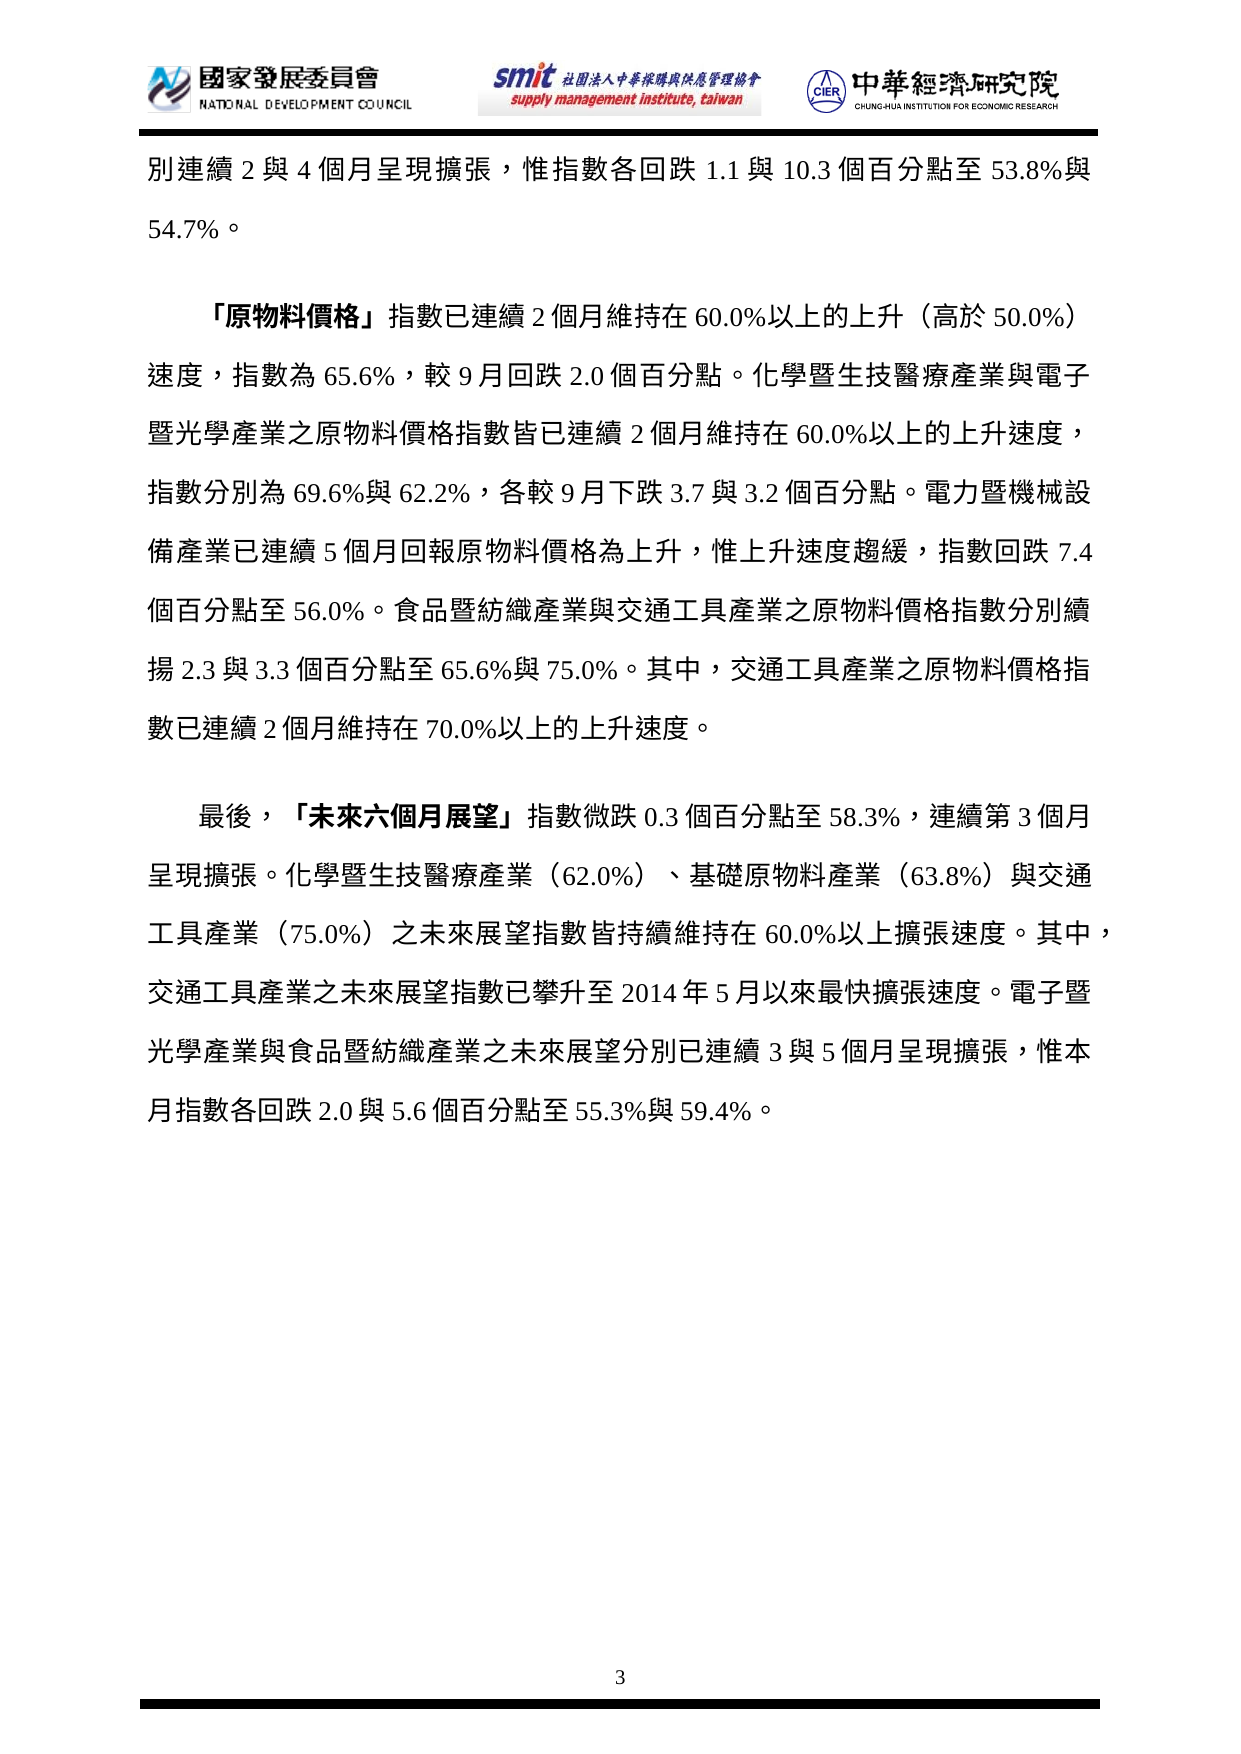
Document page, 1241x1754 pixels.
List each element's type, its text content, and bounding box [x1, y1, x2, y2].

text 「原物料價格」指數已連續2個月維持在60.0%以上的上升（高於50.0%）速度，指數為65.6%，較9月回跌2.0個百分點。化學暨生技醫療產業與電子暨光學產業之原物料價格指數皆已連續2個月維持在60.0%以上的上升速度，指數分別為69.6%與62.2%，各較9月下跌3.7與3.2個百分點。電力暨機械設備產業已連續5個月回報原物料價格為上升，惟上升速度趨緩，指數回跌7.4個百分點至56.0%。食品暨紡織產業與交通工具產業之原物料價格指數分別續揚2.3與3.3個百分點至65.6%與75.0%。其中，交通工具產業之原物料價格指數已連續2個月維持在70.0%以上的上升速度。 [148, 294, 1092, 746]
picture [477, 60, 762, 116]
text 最後，「未來六個月展望」指數微跌0.3個百分點至58.3%，連續第3個月呈現擴張。化學暨生技醫療產業（62.0%）、基礎原物料產業（63.8%）與交通工具產業（75.0%）之未來展望指數皆持續維持在60.0%以上擴張速度。其中，交通工具產業之未來展望指數已攀升至2014年5月以來最快擴張速度。電子暨光學產業與食品暨紡織產業之未來展望分別已連續3與5個月呈現擴張，惟本月指數各回跌2.0與5.6個百分點至55.3%與59.4%。 [148, 794, 1092, 1128]
text 別連續2與4個月呈現擴張，惟指數各回跌1.1與10.3個百分點至53.8%與54.7%。 [148, 148, 1092, 246]
picture [147, 55, 437, 130]
picture [783, 53, 1092, 131]
